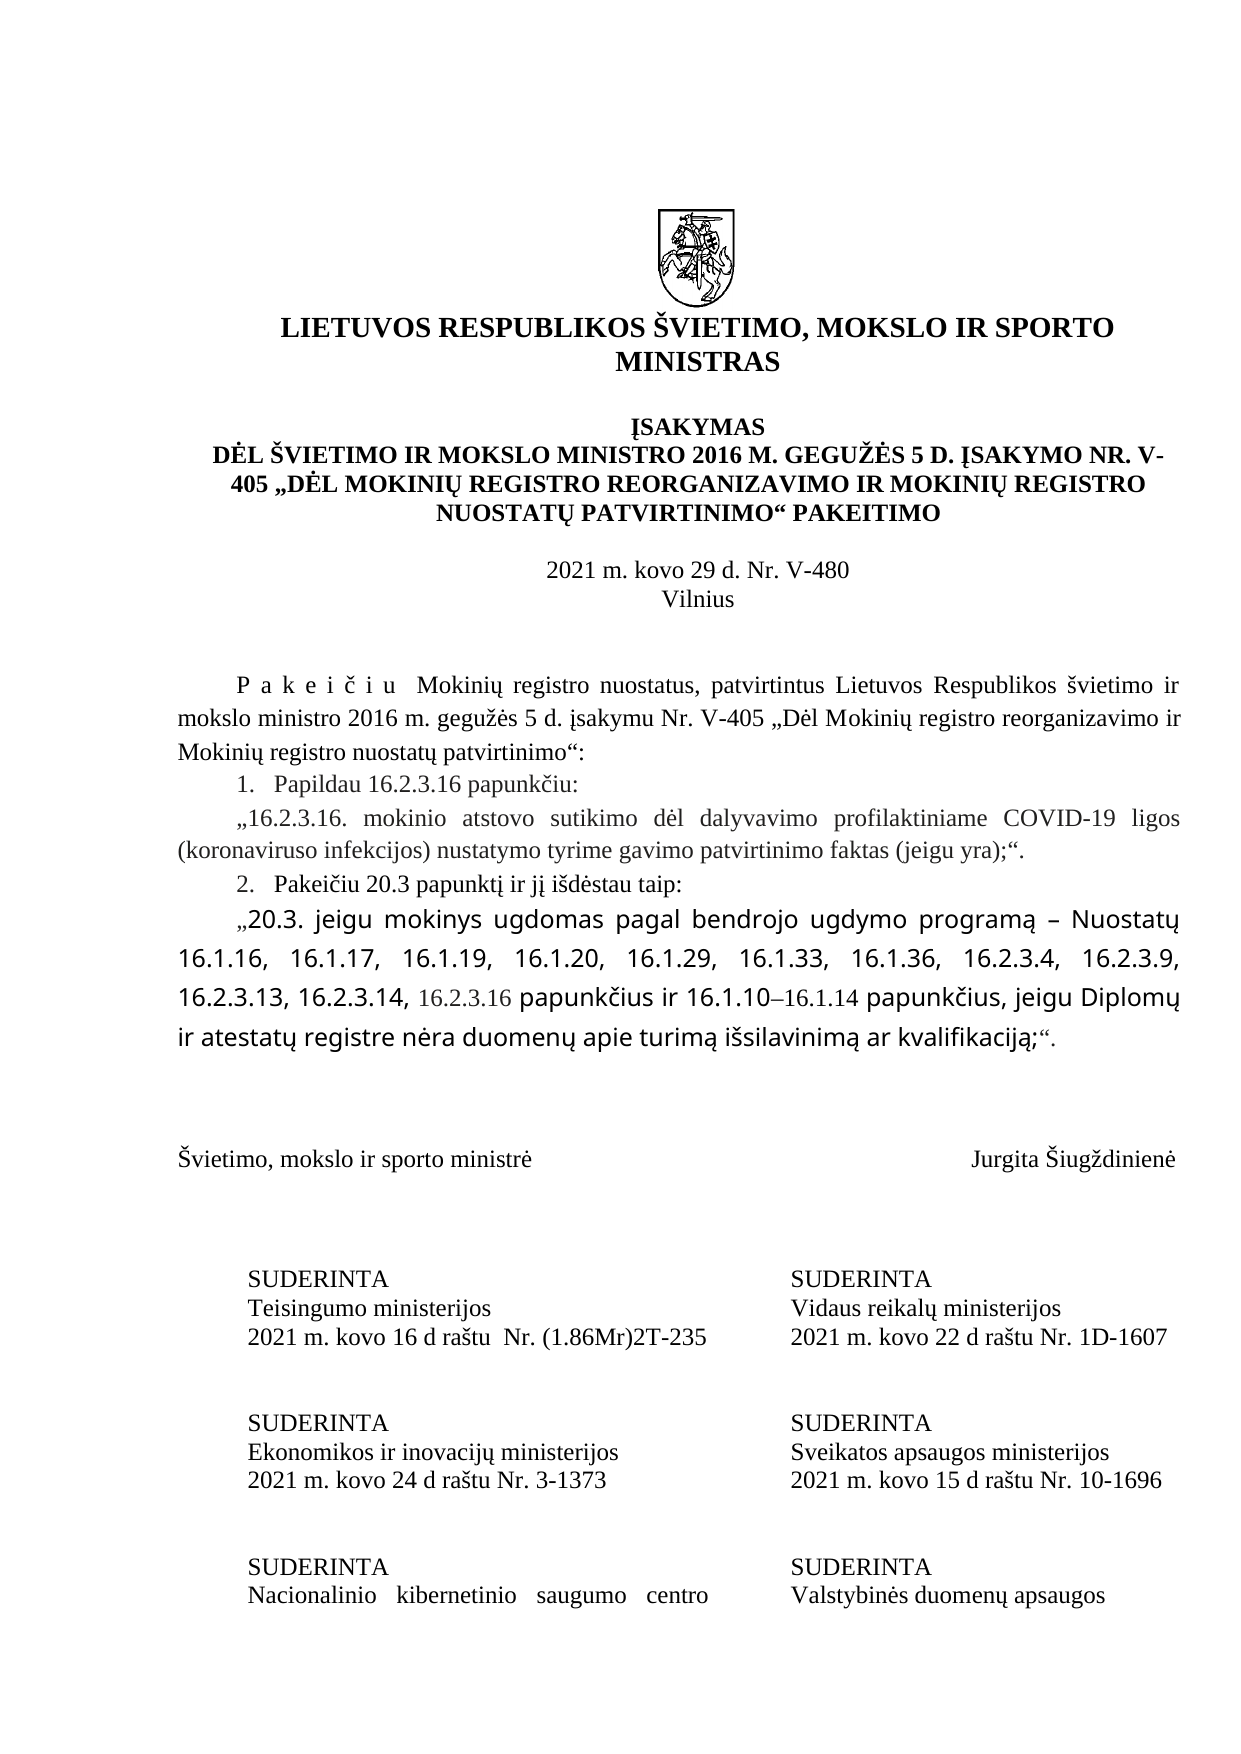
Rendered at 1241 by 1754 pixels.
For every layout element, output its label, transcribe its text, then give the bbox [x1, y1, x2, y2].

text „16.2.3.16. mokinio atstovo sutikimo dėl dalyvavimo profilaktiniame COVID-19 ligos (koronaviruso infekcijos) nustatymo tyrime gavimo patvirtinimo faktas (jeigu yra);“. [177, 803, 1181, 864]
text 2021 m. kovo 29 d. Nr. V-480 [214, 556, 1181, 584]
text Švietimo, mokslo ir sporto ministrė Jurgita Šiugždinienė [177, 1144, 1181, 1173]
text ĮSAKYMAS [214, 412, 1181, 441]
text 2. Pakeičiu 20.3 papunktį ir jį išdėstau taip: [236, 869, 1181, 897]
text „20.3. jeigu mokinys ugdomas pagal bendrojo ugdymo programą – Nuostatų 16.1.16, 16.1.17, 16.1.19, 16.1.20, 16.1.29, 16.1.33, 16.1.36, 16.2.3.4, 16.2.3.9, 16.2.3.13, 16.2.3.14, 16.2.3.16 papunkčius ir 16.1.10–16.1.14 papunkčius, jeigu Diplomų ir atestatų registre nėra duomenų apie turimą išsilavinimą ar kvalifikaciją;“. [177, 902, 1181, 1053]
text P a k e i č i u Mokinių registro nuostatus, patvirtintus Lietuvos Respublikos švietimo ir mokslo ministro 2016 m. gegužės 5 d. įsakymu Nr. V-405 „Dėl Mokinių registro reorganizavimo ir Mokinių registro nuostatų patvirtinimo“: [177, 671, 1181, 765]
table_header [720, 1207, 1204, 1264]
text 1. Papildau 16.2.3.16 papunkčiu: [236, 769, 1181, 798]
table_cell SUDERINTA Teisingumo ministerijos 2021 m. kovo 16 d raštu Nr. (1.86Mr)2T-235 SUDERINTA Ekonomikos ir inovacijų ministerijos 2021 m. kovo 24 d raštu Nr. 3-1373 SUDERINTA Nacionalinio kibernetinio saugumo centro [177, 1264, 720, 1609]
table_header [177, 1207, 720, 1264]
text LIETUVOS RESPUBLIKOS ŠVIETIMO, MOKSLO IR SPORTO MINISTRAS [214, 311, 1181, 378]
table_cell SUDERINTA Vidaus reikalų ministerijos 2021 m. kovo 22 d raštu Nr. 1D-1607 SUDERINTA Sveikatos apsaugos ministerijos 2021 m. kovo 15 d raštu Nr. 10-1696 SUDERINTA Valstybinės duomenų apsaugos [720, 1264, 1207, 1609]
text DĖL ŠVIETIMO IR MOKSLO MINISTRO 2016 M. GEGUŽĖS 5 D. ĮSAKYMO NR. V-405 „DĖL MOKINIŲ REGISTRO REORGANIZAVIMO IR MOKINIŲ REGISTRO NUOSTATŲ PATVIRTINIMO“ PAKEITIMO [196, 441, 1181, 527]
text Vilnius [214, 584, 1181, 613]
